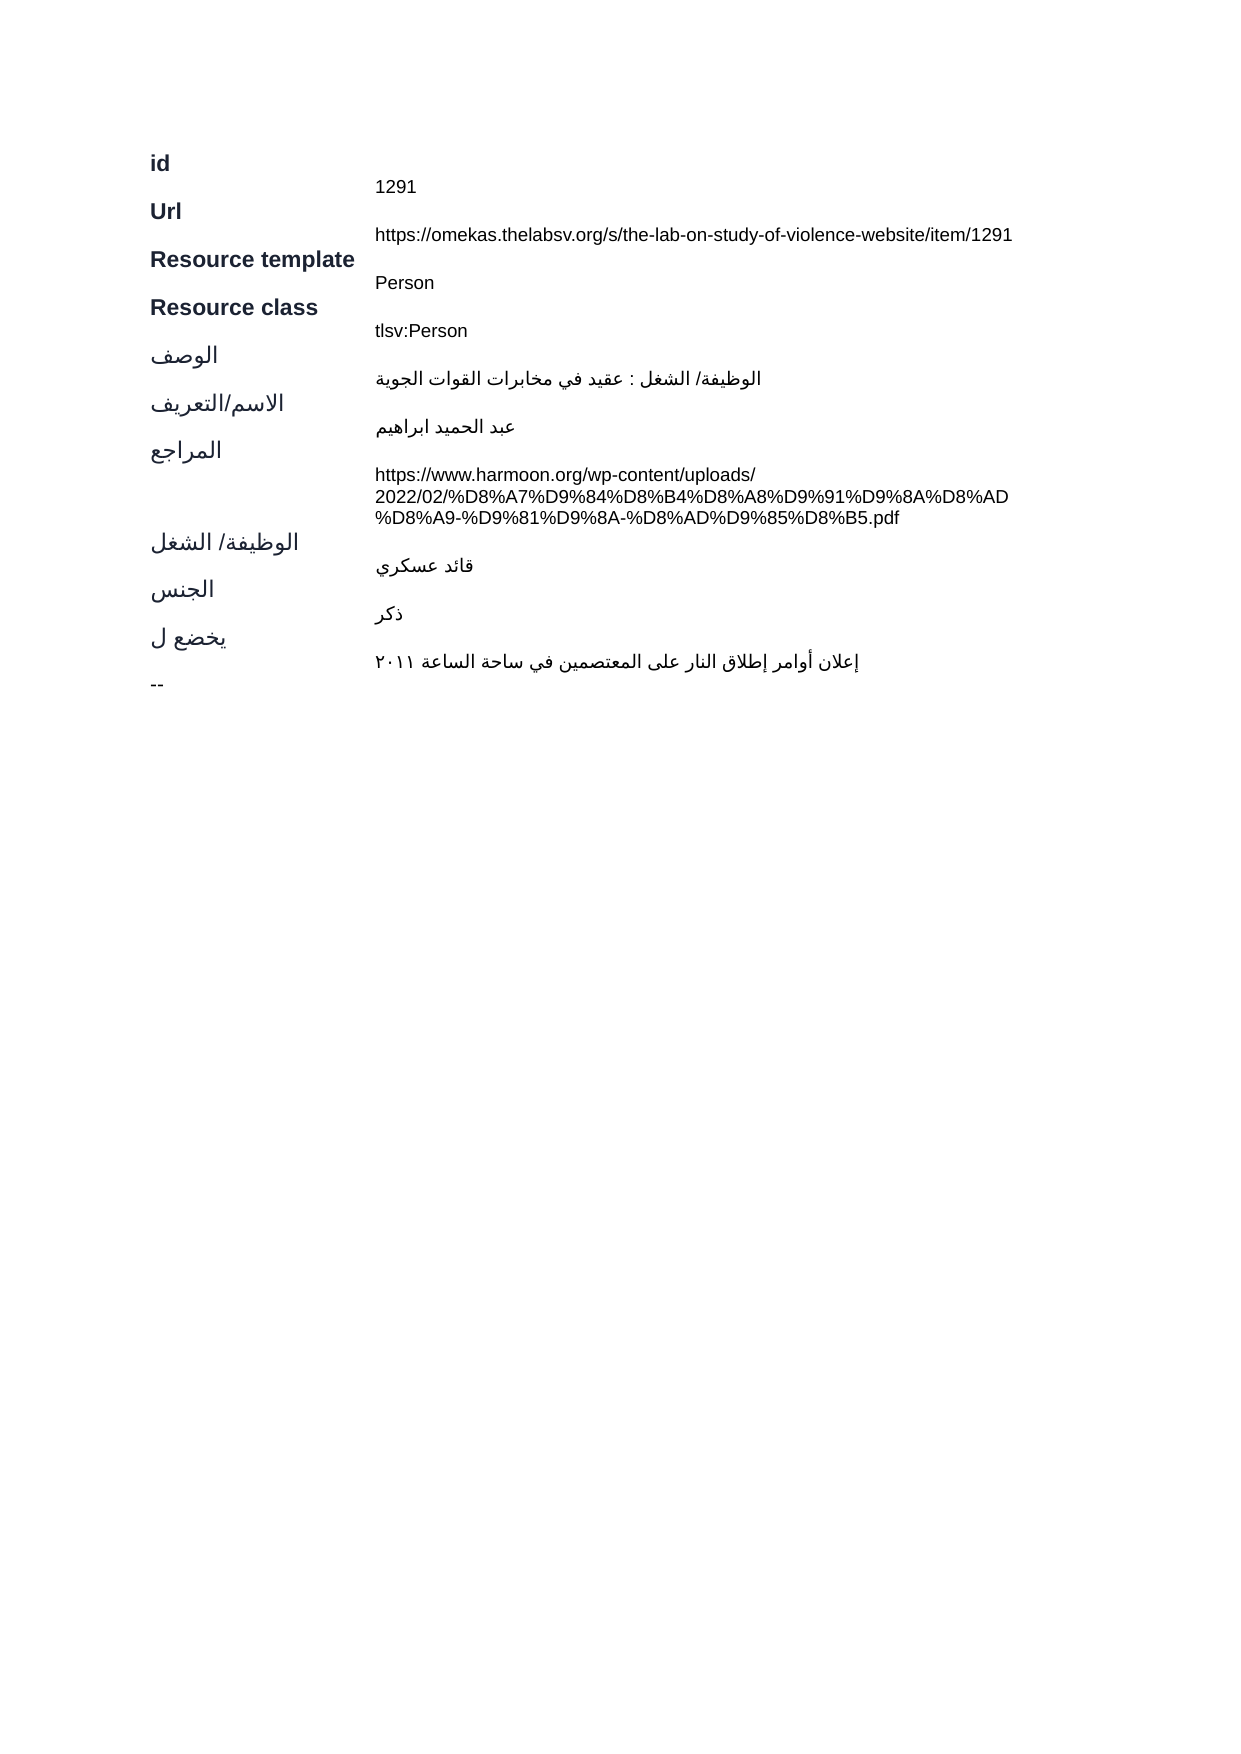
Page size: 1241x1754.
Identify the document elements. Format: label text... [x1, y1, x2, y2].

text المراجع [150, 437, 1090, 464]
text عبد الحميد ابراهيم [375, 416, 1090, 437]
text الجنس [150, 576, 1090, 603]
text Resource class [150, 294, 1090, 320]
text قائد عسكري [375, 555, 1090, 576]
text الاسم/التعريف [150, 389, 1090, 416]
text يخضع ل [150, 624, 1090, 651]
text الوظيفة/ الشغل [150, 528, 1090, 555]
text id [150, 150, 1090, 176]
text ذكر [375, 603, 1090, 624]
text إعلان أوامر إطلاق النار على المعتصمين في ساحة الساعة ٢٠١١ [375, 651, 1090, 672]
text Resource template [150, 246, 1090, 272]
text tlsv:Person [375, 320, 1090, 342]
text Person [375, 272, 1090, 294]
text 1291 [375, 176, 1090, 198]
text -- [150, 672, 1090, 696]
text الوصف [150, 342, 1090, 368]
text Url [150, 198, 1090, 224]
text https://www.harmoon.org/wp-content/uploads/2022/02/%D8%A7%D9%84%D8%B4%D8%A8%D9%91%D9%8A%D8%AD%D8%A9-%D9%81%D9%8A-%D8%AD%D9%85%D8%B5.pdf [375, 464, 1090, 528]
text https://omekas.thelabsv.org/s/the-lab-on-study-of-violence-website/item/1291 [375, 224, 1090, 246]
text الوظيفة/ الشغل : عقيد في مخابرات القوات الجوية [375, 368, 1090, 389]
